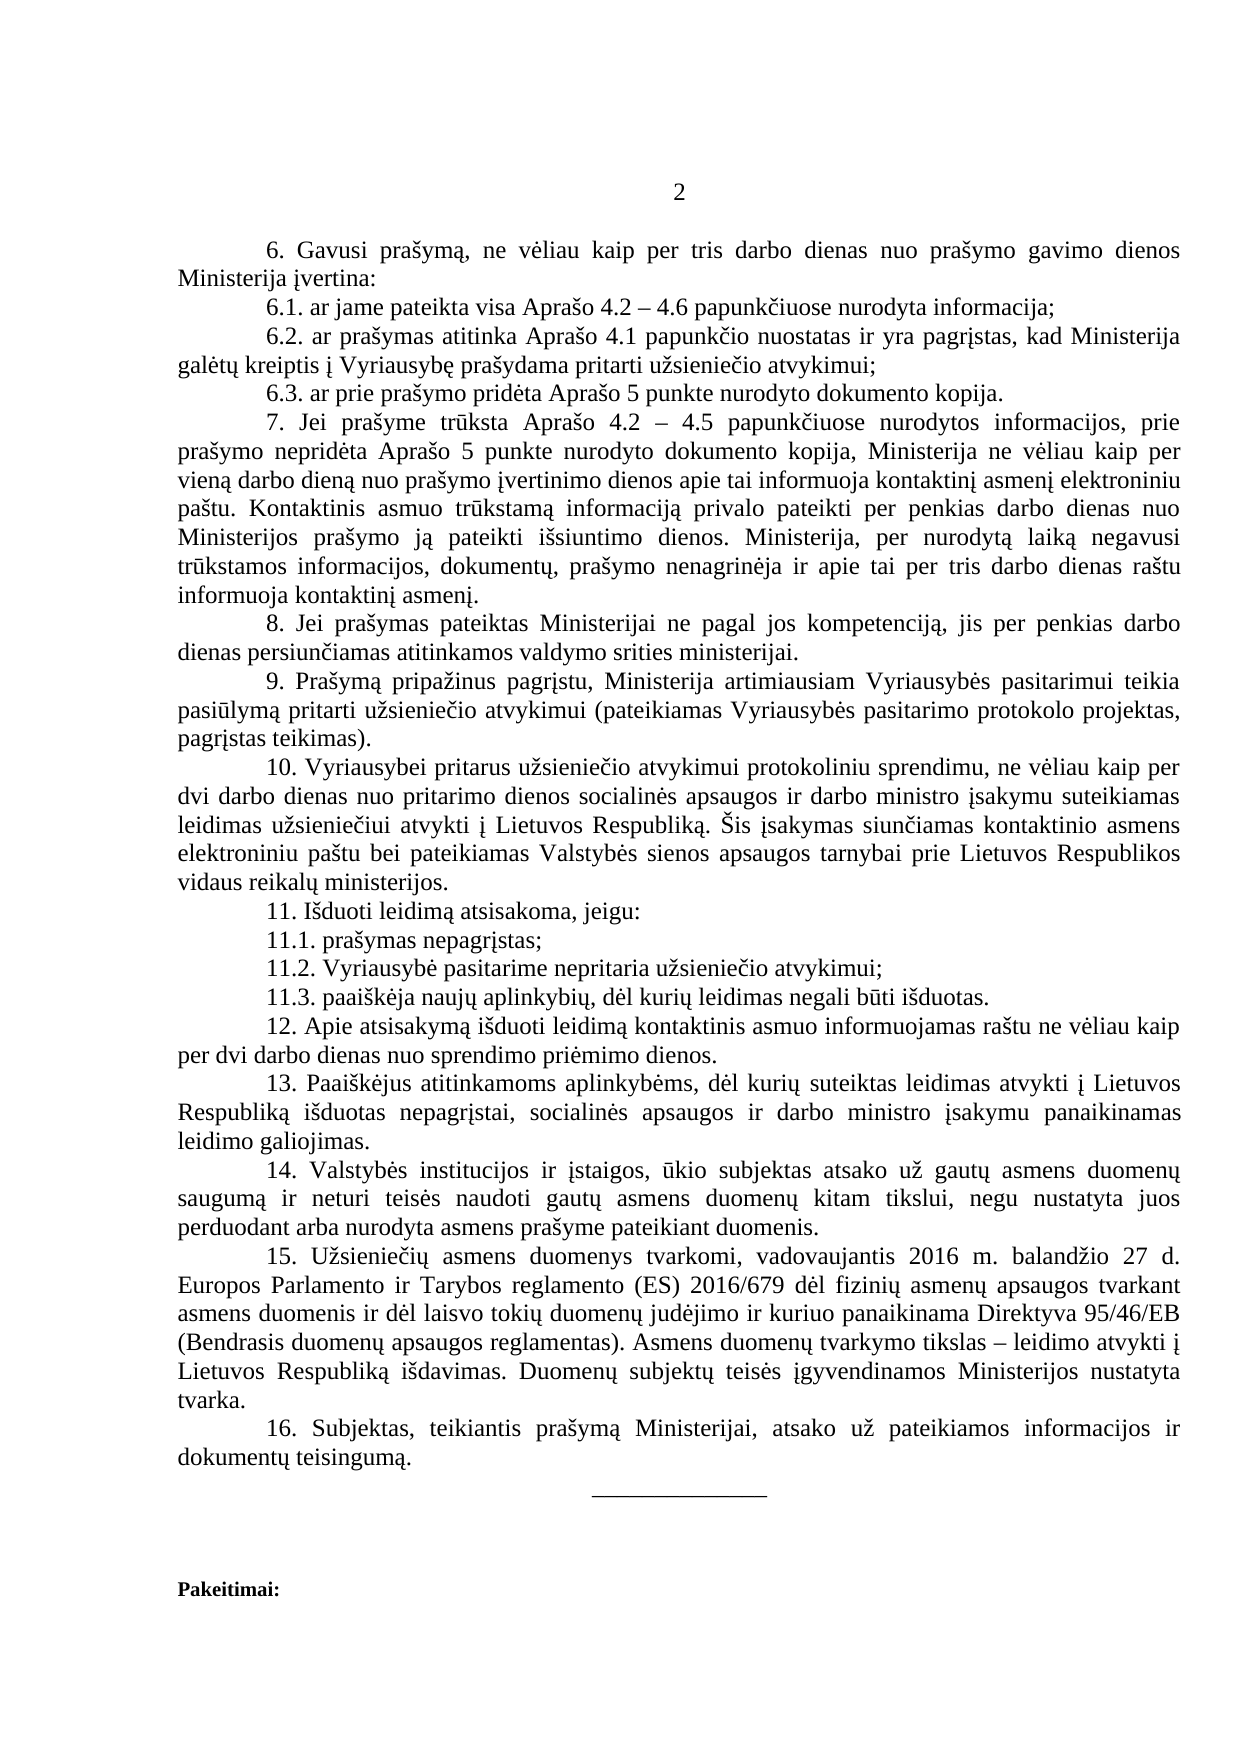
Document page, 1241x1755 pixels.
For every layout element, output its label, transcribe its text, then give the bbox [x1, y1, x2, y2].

text 6.2. ar prašymas atitinka Aprašo 4.1 papunkčio nuostatas ir yra pagrįstas, kad Ministerija galėtų kreiptis į Vyriausybę prašydama pritarti užsieniečio atvykimui; [177, 321, 1181, 378]
text 14. Valstybės institucijos ir įstaigos, ūkio subjektas atsako už gautų asmens duomenų saugumą ir neturi teisės naudoti gautų asmens duomenų kitam tikslui, negu nustatyta juos perduodant arba nurodyta asmens prašyme pateikiant duomenis. [177, 1155, 1181, 1241]
text 8. Jei prašymas pateiktas Ministerijai ne pagal jos kompetenciją, jis per penkias darbo dienas persiunčiamas atitinkamos valdymo srities ministerijai. [177, 608, 1181, 666]
text 11. Išduoti leidimą atsisakoma, jeigu: [177, 896, 1181, 925]
text 11.2. Vyriausybė pasitarime nepritaria užsieniečio atvykimui; [177, 953, 1181, 982]
text 12. Apie atsisakymą išduoti leidimą kontaktinis asmuo informuojamas raštu ne vėliau kaip per dvi darbo dienas nuo sprendimo priėmimo dienos. [177, 1011, 1181, 1068]
text 6.1. ar jame pateikta visa Aprašo 4.2 – 4.6 papunkčiuose nurodyta informacija; [177, 292, 1181, 321]
text 6. Gavusi prašymą, ne vėliau kaip per tris darbo dienas nuo prašymo gavimo dienos Ministerija įvertina: [177, 235, 1181, 292]
text 16. Subjektas, teikiantis prašymą Ministerijai, atsako už pateikiamos informacijos ir dokumentų teisingumą. [177, 1413, 1181, 1471]
text 13. Paaiškėjus atitinkamoms aplinkybėms, dėl kurių suteiktas leidimas atvykti į Lietuvos Respubliką išduotas nepagrįstai, socialinės apsaugos ir darbo ministro įsakymu panaikinamas leidimo galiojimas. [177, 1068, 1181, 1155]
text 10. Vyriausybei pritarus užsieniečio atvykimui protokoliniu sprendimu, ne vėliau kaip per dvi darbo dienas nuo pritarimo dienos socialinės apsaugos ir darbo ministro įsakymu suteikiamas leidimas užsieniečiui atvykti į Lietuvos Respubliką. Šis įsakymas siunčiamas kontaktinio asmens elektroniniu paštu bei pateikiamas Valstybės sienos apsaugos tarnybai prie Lietuvos Respublikos vidaus reikalų ministerijos. [177, 752, 1181, 896]
text 9. Prašymą pripažinus pagrįstu, Ministerija artimiausiam Vyriausybės pasitarimui teikia pasiūlymą pritarti užsieniečio atvykimui (pateikiamas Vyriausybės pasitarimo protokolo projektas, pagrįstas teikimas). [177, 666, 1181, 752]
text Pakeitimai: [177, 1577, 1181, 1601]
text 7. Jei prašyme trūksta Aprašo 4.2 – 4.5 papunkčiuose nurodytos informacijos, prie prašymo nepridėta Aprašo 5 punkte nurodyto dokumento kopija, Ministerija ne vėliau kaip per vieną darbo dieną nuo prašymo įvertinimo dienos apie tai informuoja kontaktinį asmenį elektroniniu paštu. Kontaktinis asmuo trūkstamą informaciją privalo pateikti per penkias darbo dienas nuo Ministerijos prašymo ją pateikti išsiuntimo dienos. Ministerija, per nurodytą laiką negavusi trūkstamos informacijos, dokumentų, prašymo nenagrinėja ir apie tai per tris darbo dienas raštu informuoja kontaktinį asmenį. [177, 407, 1181, 608]
text 11.3. paaiškėja naujų aplinkybių, dėl kurių leidimas negali būti išduotas. [177, 982, 1181, 1011]
text 15. Užsieniečių asmens duomenys tvarkomi, vadovaujantis 2016 m. balandžio 27 d. Europos Parlamento ir Tarybos reglamento (ES) 2016/679 dėl fizinių asmenų apsaugos tvarkant asmens duomenis ir dėl laisvo tokių duomenų judėjimo ir kuriuo panaikinama Direktyva 95/46/EB (Bendrasis duomenų apsaugos reglamentas). Asmens duomenų tvarkymo tikslas – leidimo atvykti į Lietuvos Respubliką išdavimas. Duomenų subjektų teisės įgyvendinamos Ministerijos nustatyta tvarka. [177, 1241, 1181, 1413]
text ______________ [177, 1471, 1181, 1500]
text 11.1. prašymas nepagrįstas; [177, 925, 1181, 953]
text 6.3. ar prie prašymo pridėta Aprašo 5 punkte nurodyto dokumento kopija. [177, 378, 1181, 407]
